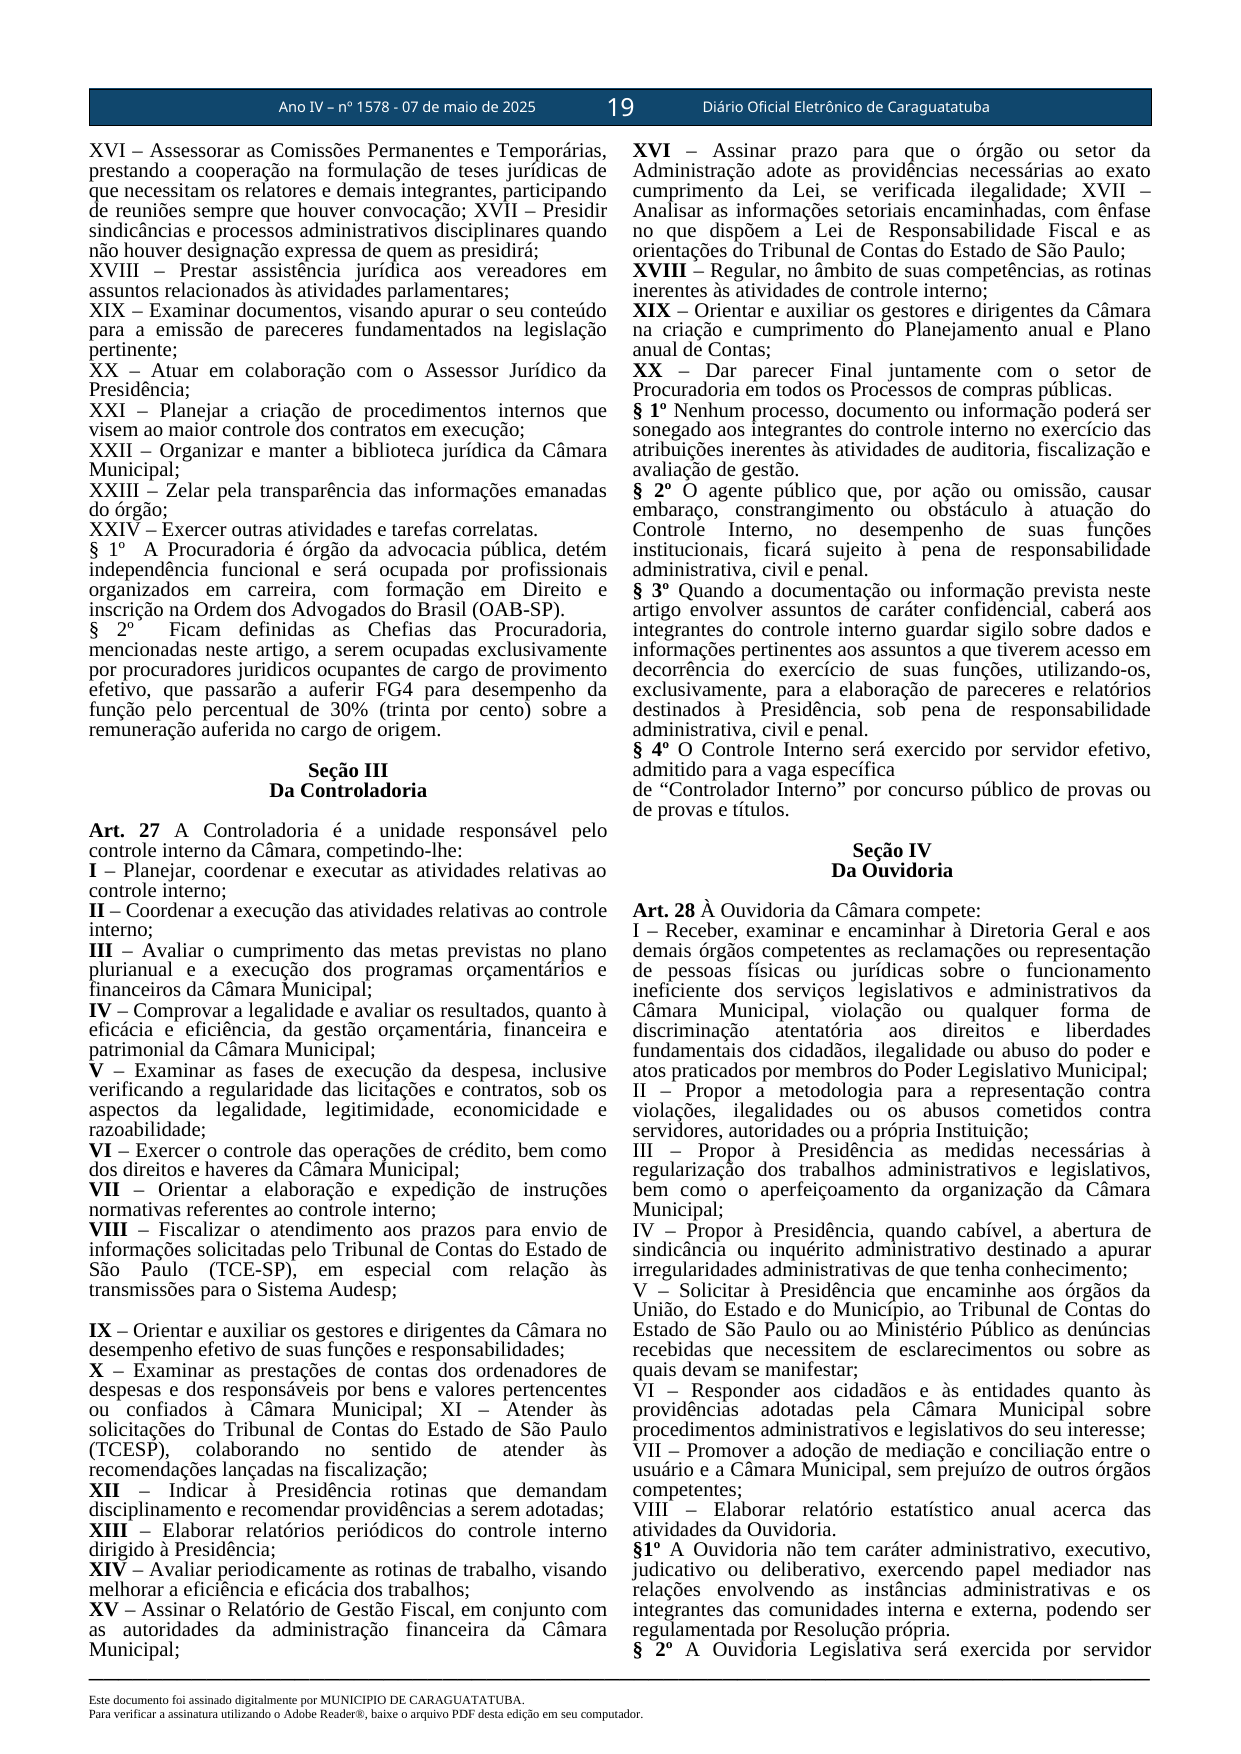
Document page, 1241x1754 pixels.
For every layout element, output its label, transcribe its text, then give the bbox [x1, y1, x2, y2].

text § 1º A Procuradoria é órgão da advocacia pública, detém independência funcional e será ocupada por profissionais organizados em carreira, com formação em Direito e inscrição na Ordem dos Advogados do Brasil (OAB-SP). [88, 541, 608, 621]
text I – Planejar, coordenar e executar as atividades relativas ao controle interno; [88, 862, 608, 902]
text Seção IV [632, 841, 1152, 861]
text § 2º A Ouvidoria Legislativa será exercida por servidor [632, 1641, 1152, 1661]
text XXII – Organizar e manter a biblioteca jurídica da Câmara Municipal; [88, 441, 608, 481]
text III – Avaliar o cumprimento das metas previstas no plano plurianual e a execução dos programas orçamentários e financeiros da Câmara Municipal; [88, 941, 608, 1001]
text XIX – Examinar documentos, visando apurar o seu conteúdo para a emissão de pareceres fundamentados na legislação pertinente; [88, 302, 608, 361]
text VII – Orientar a elaboração e expedição de instruções normativas referentes ao controle interno; [88, 1181, 608, 1221]
text § 1º Nenhum processo, documento ou informação poderá ser sonegado aos integrantes do controle interno no exercício das atribuições inerentes às atividades de auditoria, fiscalização e avaliação de gestão. [632, 401, 1152, 481]
text § 2º O agente público que, por ação ou omissão, causar embaraço, constrangimento ou obstáculo à atuação do Controle Interno, no desempenho de suas funções institucionais, ficará sujeito à pena de responsabilidade administrativa, civil e penal. [632, 481, 1152, 581]
text III – Propor à Presidência as medidas necessárias à regularização dos trabalhos administrativos e legislativos, bem como o aperfeiçoamento da organização da Câmara Municipal; [632, 1142, 1152, 1221]
text VII – Promover a adoção de mediação e conciliação entre o usuário e a Câmara Municipal, sem prejuízo de outros órgãos competentes; [632, 1441, 1152, 1501]
text §1º A Ouvidoria não tem caráter administrativo, executivo, judicativo ou deliberativo, exercendo papel mediador nas relações envolvendo as instâncias administrativas e os integrantes das comunidades interna e externa, podendo ser regulamentada por Resolução própria. [632, 1541, 1152, 1641]
text II – Coordenar a execução das atividades relativas ao controle interno; [88, 902, 608, 941]
text XXIII – Zelar pela transparência das informações emanadas do órgão; [88, 481, 608, 521]
text § 3º Quando a documentação ou informação prevista neste artigo envolver assuntos de caráter confidencial, caberá aos integrantes do controle interno guardar sigilo sobre dados e informações pertinentes aos assuntos a que tiverem acesso em decorrência do exercício de suas funções, utilizando-os, exclusivamente, para a elaboração de pareceres e relatórios destinados à Presidência, sob pena de responsabilidade administrativa, civil e penal. [632, 581, 1152, 741]
text XVI – Assessorar as Comissões Permanentes e Temporárias, prestando a cooperação na formulação de teses jurídicas de que necessitam os relatores e demais integrantes, participando de reuniões sempre que houver convocação; XVII – Presidir sindicâncias e processos administrativos disciplinares quando não houver designação expressa de quem as presidirá; [88, 142, 608, 262]
text V – Examinar as fases de execução da despesa, inclusive verificando a regularidade das licitações e contratos, sob os aspectos da legalidade, legitimidade, economicidade e razoabilidade; [88, 1061, 608, 1141]
text XIII – Elaborar relatórios periódicos do controle interno dirigido à Presidência; [88, 1521, 608, 1561]
text II – Propor a metodologia para a representação contra violações, ilegalidades ou os abusos cometidos contra servidores, autoridades ou a própria Instituição; [632, 1082, 1152, 1142]
text Da Ouvidoria [632, 861, 1152, 881]
text IV – Propor à Presidência, quando cabível, a abertura de sindicância ou inquérito administrativo destinado a apurar irregularidades administrativas de que tenha conhecimento; [632, 1221, 1152, 1281]
text § 2º Ficam definidas as Chefias das Procuradoria, mencionadas neste artigo, a serem ocupadas exclusivamente por procuradores juridicos ocupantes de cargo de provimento efetivo, que passarão a auferir FG4 para desempenho da função pelo percentual de 30% (trinta por cento) sobre a remuneração auferida no cargo de origem. [88, 621, 608, 741]
text Seção III [88, 761, 608, 781]
text VIII – Elaborar relatório estatístico anual acerca das atividades da Ouvidoria. [632, 1501, 1152, 1541]
text VI – Responder aos cidadãos e às entidades quanto às providências adotadas pela Câmara Municipal sobre procedimentos administrativos e legislativos do seu interesse; [632, 1381, 1152, 1441]
text X – Examinar as prestações de contas dos ordenadores de despesas e dos responsáveis por bens e valores pertencentes ou confiados à Câmara Municipal; XI – Atender às solicitações do Tribunal de Contas do Estado de São Paulo (TCESP), colaborando no sentido de atender às recomendações lançadas na fiscalização; [88, 1361, 608, 1481]
text VIII – Fiscalizar o atendimento aos prazos para envio de informações solicitadas pelo Tribunal de Contas do Estado de São Paulo (TCE-SP), em especial com relação às transmissões para o Sistema Audesp; [88, 1221, 608, 1301]
text Art. 27 A Controladoria é a unidade responsável pelo controle interno da Câmara, competindo-lhe: [88, 822, 608, 862]
text VI – Exercer o controle das operações de crédito, bem como dos direitos e haveres da Câmara Municipal; [88, 1141, 608, 1181]
text XX – Dar parecer Final juntamente com o setor de Procuradoria em todos os Processos de compras públicas. [632, 361, 1152, 401]
text XIV – Avaliar periodicamente as rotinas de trabalho, visando melhorar a eficiência e eficácia dos trabalhos; [88, 1561, 608, 1601]
text XVI – Assinar prazo para que o órgão ou setor da Administração adote as providências necessárias ao exato cumprimento da Lei, se verificada ilegalidade; XVII – Analisar as informações setoriais encaminhadas, com ênfase no que dispõem a Lei de Responsabilidade Fiscal e as orientações do Tribunal de Contas do Estado de São Paulo; [632, 142, 1152, 262]
text de “Controlador Interno” por concurso público de provas ou de provas e títulos. [632, 781, 1152, 821]
text XX – Atuar em colaboração com o Assessor Jurídico da Presidência; [88, 361, 608, 401]
text XVIII – Regular, no âmbito de suas competências, as rotinas inerentes às atividades de controle interno; [632, 262, 1152, 302]
text XII – Indicar à Presidência rotinas que demandam disciplinamento e recomendar providências a serem adotadas; [88, 1481, 608, 1521]
text § 4º O Controle Interno será exercido por servidor efetivo, admitido para a vaga específica [632, 741, 1152, 781]
text IV – Comprovar a legalidade e avaliar os resultados, quanto à eficácia e eficiência, da gestão orçamentária, financeira e patrimonial da Câmara Municipal; [88, 1001, 608, 1061]
text I – Receber, examinar e encaminhar à Diretoria Geral e aos demais órgãos competentes as reclamações ou representação de pessoas físicas ou jurídicas sobre o funcionamento ineficiente dos serviços legislativos e administrativos da Câmara Municipal, violação ou qualquer forma de discriminação atentatória aos direitos e liberdades fundamentais dos cidadãos, ilegalidade ou abuso do poder e atos praticados por membros do Poder Legislativo Municipal; [632, 922, 1152, 1082]
text XXI – Planejar a criação de procedimentos internos que visem ao maior controle dos contratos em execução; [88, 401, 608, 441]
text V – Solicitar à Presidência que encaminhe aos órgãos da União, do Estado e do Município, ao Tribunal de Contas do Estado de São Paulo ou ao Ministério Público as denúncias recebidas que necessitem de esclarecimentos ou sobre as quais devam se manifestar; [632, 1281, 1152, 1381]
text XIX – Orientar e auxiliar os gestores e dirigentes da Câmara na criação e cumprimento do Planejamento anual e Plano anual de Contas; [632, 302, 1152, 361]
text XXIV – Exercer outras atividades e tarefas correlatas. [88, 521, 608, 541]
text Art. 28 À Ouvidoria da Câmara compete: [632, 902, 1152, 922]
text Da Controladoria [88, 781, 608, 801]
text IX – Orientar e auxiliar os gestores e dirigentes da Câmara no desempenho efetivo de suas funções e responsabilidades; [88, 1321, 608, 1361]
text XV – Assinar o Relatório de Gestão Fiscal, em conjunto com as autoridades da administração financeira da Câmara Municipal; [88, 1601, 608, 1661]
text XVIII – Prestar assistência jurídica aos vereadores em assuntos relacionados às atividades parlamentares; [88, 262, 608, 302]
